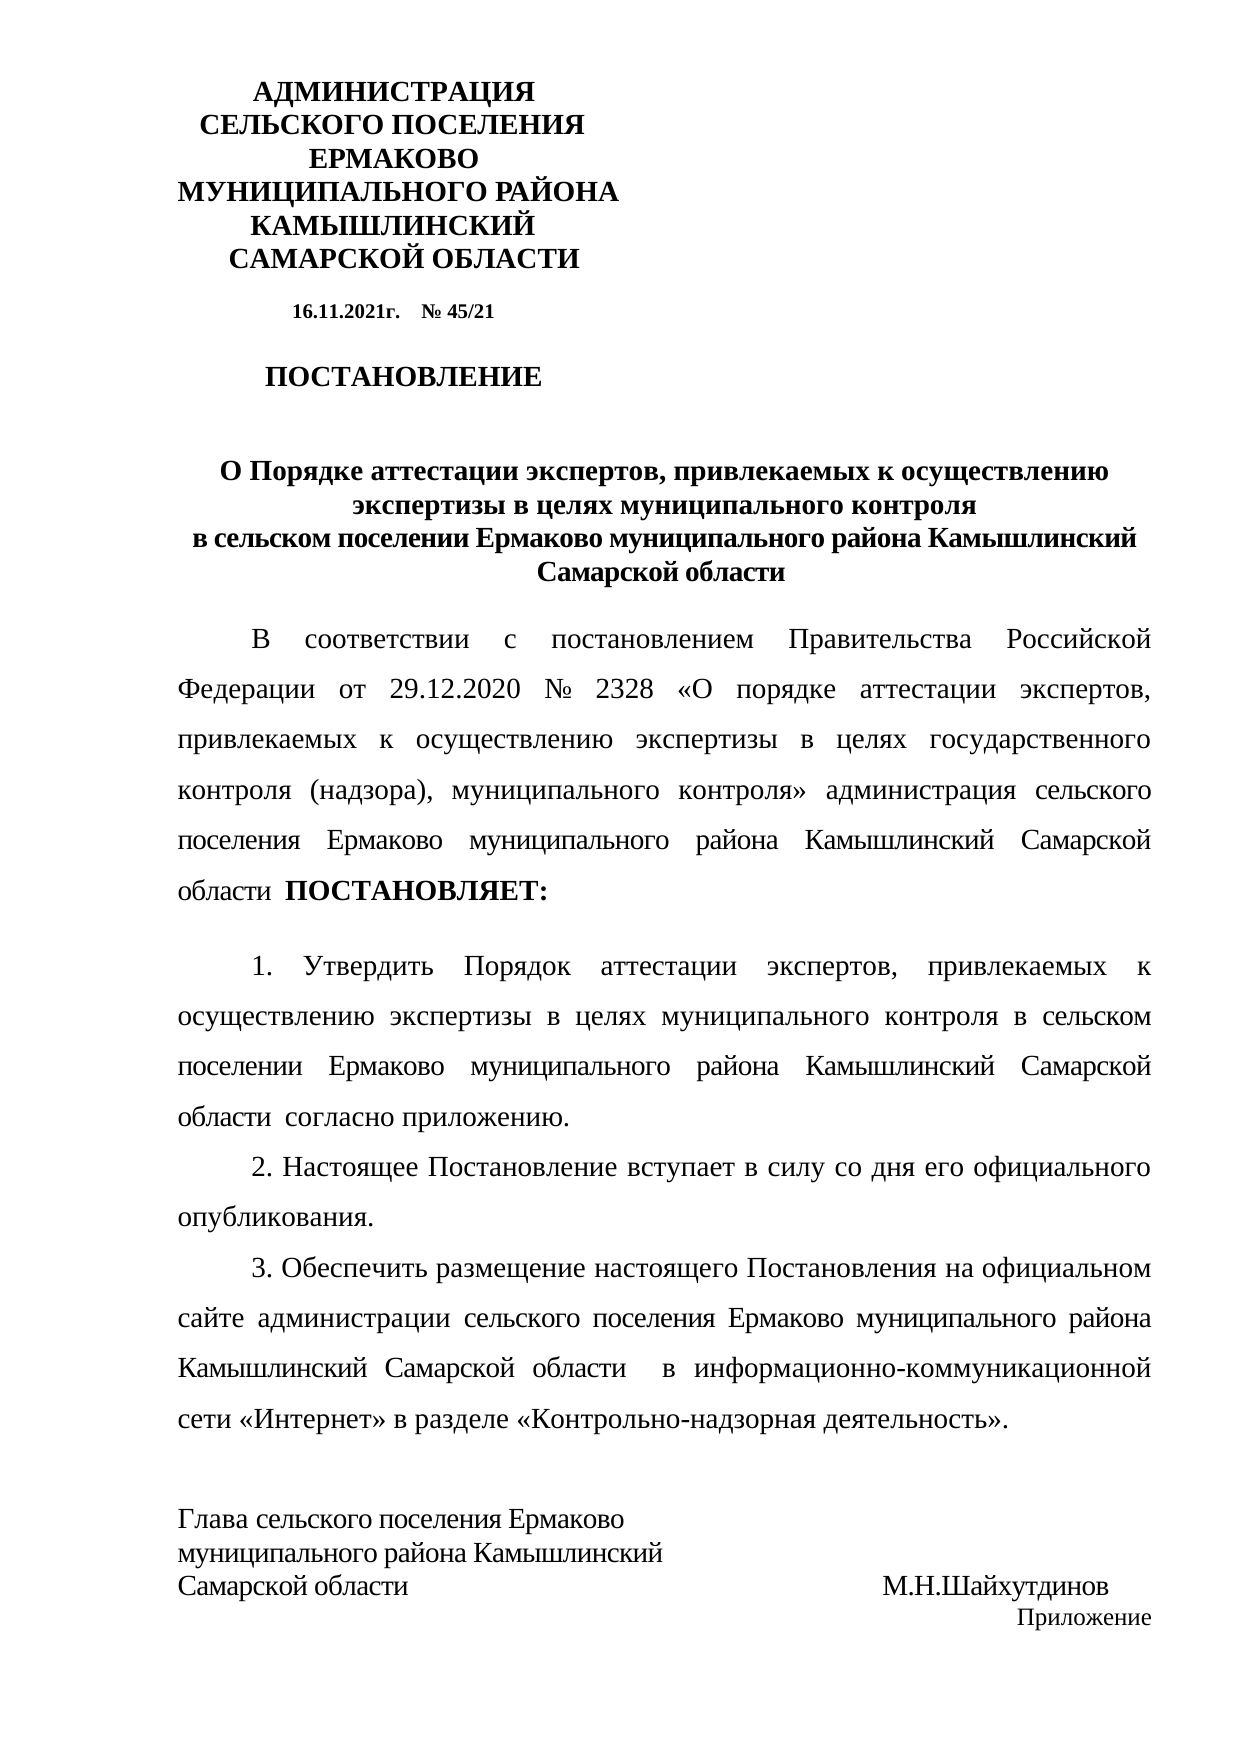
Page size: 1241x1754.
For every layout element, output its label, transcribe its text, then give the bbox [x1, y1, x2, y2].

text В соответствии с постановлением Правительства Российской Федерации от 29.12.2020 № 2328 «О порядке аттестации экспертов, привлекаемых к осуществлению экспертизы в целях государственного контроля (надзора), муниципального контроля» администрация сельского поселения Ермаково муниципального района Камышлинский Самарской области ПОСТАНОВЛЯЕТ: [177, 621, 1152, 906]
text АДМИНИСТРАЦИЯ [177, 74, 1152, 107]
text САМАРСКОЙ ОБЛАСТИ [177, 241, 1152, 275]
text муниципального района Камышлинский [177, 1535, 1152, 1568]
subtitle СЕЛЬСКОГО ПОСЕЛЕНИЯ [177, 107, 1152, 141]
subtitle МУНИЦИПАЛЬНОГО РАЙОНА [177, 174, 1152, 208]
subtitle КАМЫШЛИНСКИЙ [177, 208, 1152, 241]
text 2. Настоящее Постановление вступает в силу со дня его официального опубликования. [177, 1149, 1152, 1233]
text ПОСТАНОВЛЕНИЕ [177, 359, 1152, 392]
text Глава сельского поселения Ермаково [177, 1501, 1152, 1535]
subtitle ЕРМАКОВО [177, 141, 1152, 174]
text О Порядке аттестации экспертов, привлекаемых к осуществлению экспертизы в целях муниципального контроля в сельском поселении Ермаково муниципального района Камышлинский Самарской области [177, 453, 1152, 587]
text Самарской области М.Н.Шайхутдинов [177, 1568, 1152, 1602]
text 3. Обеспечить размещение настоящего Постановления на официальном сайте администрации сельского поселения Ермаково муниципального района Камышлинский Самарской области в информационно-коммуникационной сети «Интернет» в разделе «Контрольно-надзорная деятельность». [177, 1250, 1152, 1434]
text 16.11.2021г. № 45/21 [177, 299, 1152, 323]
text 1. Утвердить Порядок аттестации экспертов, привлекаемых к осуществлению экспертизы в целях муниципального контроля в сельском поселении Ермаково муниципального района Камышлинский Самарской области согласно приложению. [177, 948, 1152, 1132]
subtitle Приложение [650, 1602, 1152, 1631]
